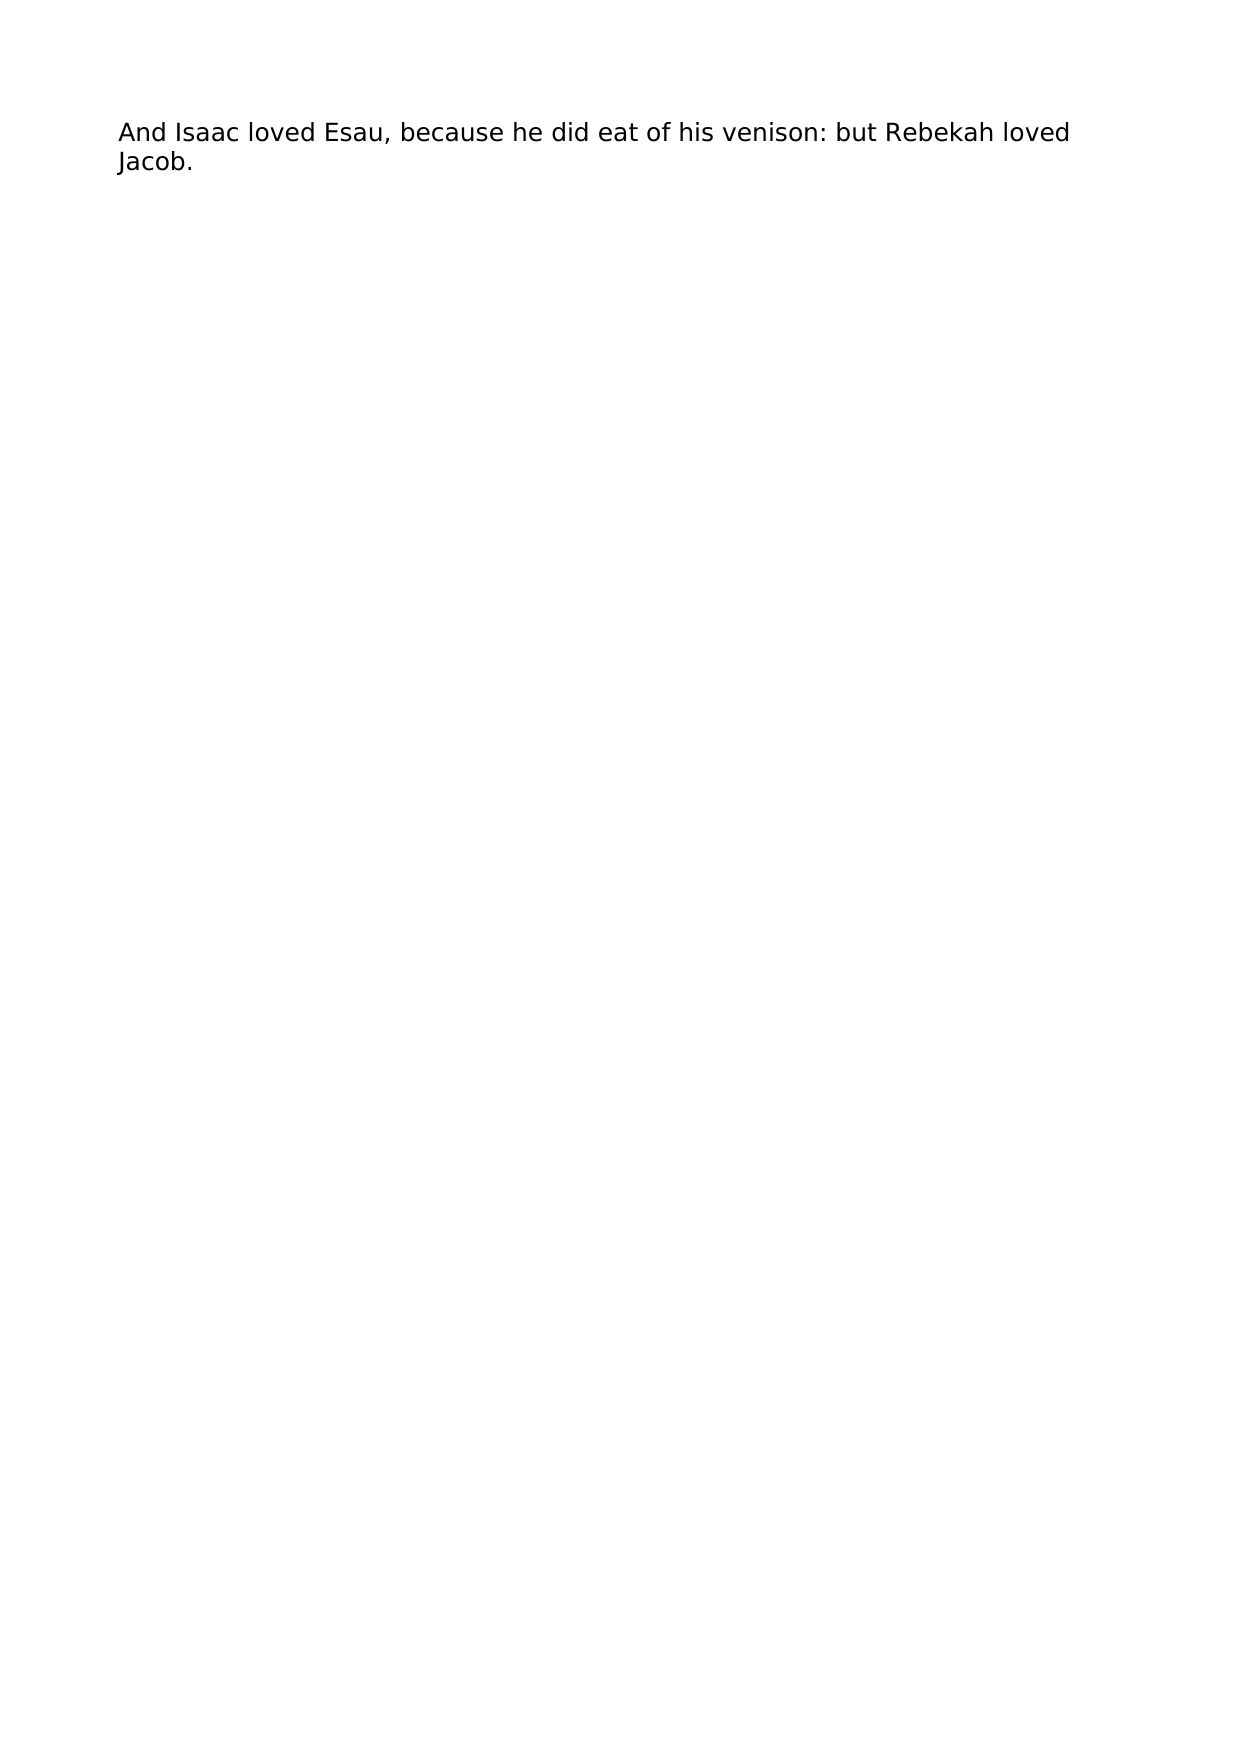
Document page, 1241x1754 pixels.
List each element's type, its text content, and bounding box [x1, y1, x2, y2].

text And Isaac loved Esau, because he did eat of his venison: but Rebekah loved Jacob. [118, 118, 1122, 176]
